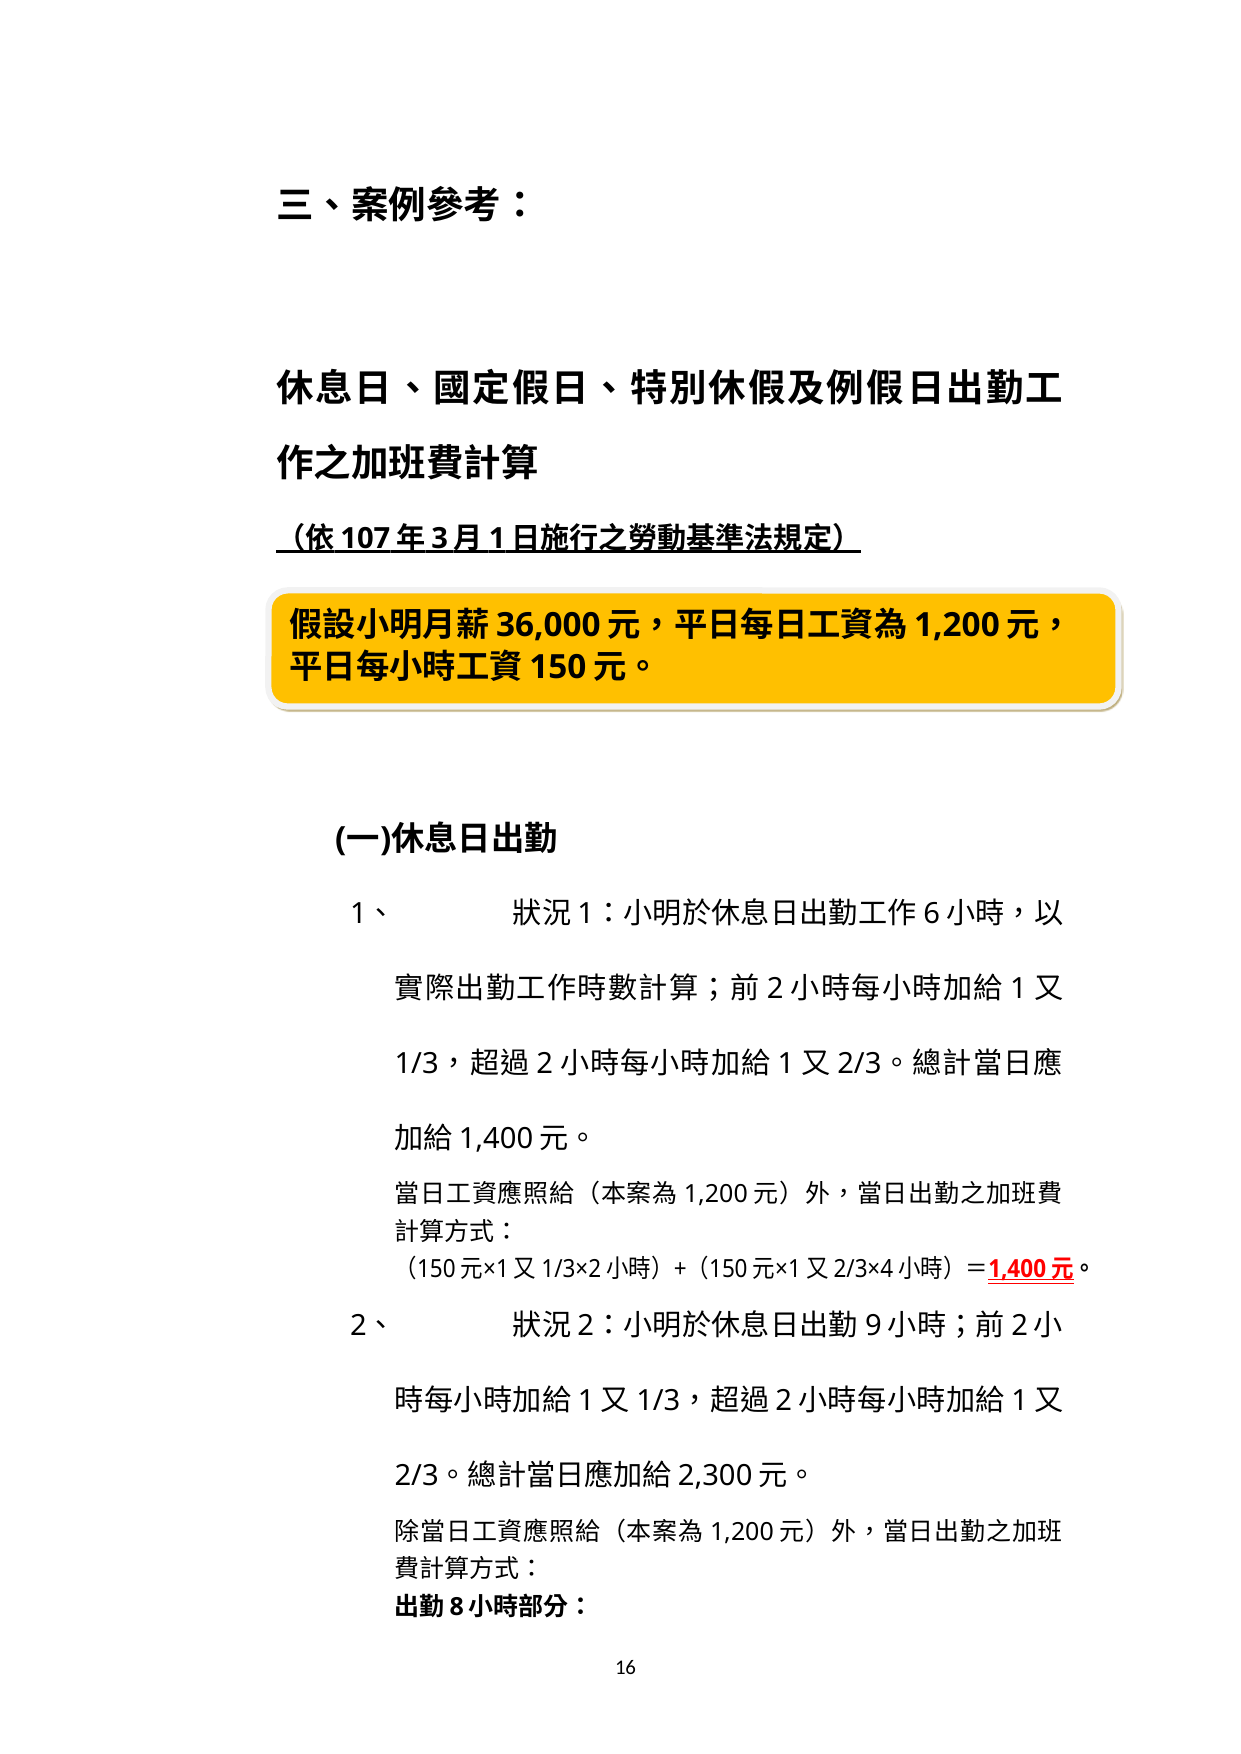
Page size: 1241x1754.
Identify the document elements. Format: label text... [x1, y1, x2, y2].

text 除當日工資應照給（本案為1,200元）外，當日出勤之加班費計算方式： [394, 1511, 1063, 1586]
text 假設小明月薪36,000元，平日每日工資為1,200元，平日每小時工資150元。 [289, 603, 1098, 687]
subtitle 休息日、國定假日、特別休假及例假日出勤工作之加班費計算 [276, 348, 1063, 498]
subtitle 三、案例參考： [187, 164, 1063, 239]
subtitle （依107年3月1日施行之勞動基準法規定） [276, 498, 1063, 573]
list 狀況2：小明於休息日出勤9小時；前2小時每小時加給1又1/3，超過2小時每小時加給1又2/3。總計當日應加給2,300元。 [350, 1286, 1063, 1511]
text （150元×1又1/3×2小時）+（150元×1又2/3×4小時）＝1,400元。 [394, 1248, 1084, 1286]
text (一)休息日出勤 [335, 798, 1063, 873]
list 狀況1：小明於休息日出勤工作6小時，以實際出勤工作時數計算；前2小時每小時加給1又1/3，超過2小時每小時加給1又2/3。總計當日應加給1,400元。 [350, 873, 1063, 1173]
text 當日工資應照給（本案為1,200元）外，當日出勤之加班費計算方式： [394, 1173, 1063, 1248]
text 出勤8小時部分： [394, 1586, 1063, 1623]
